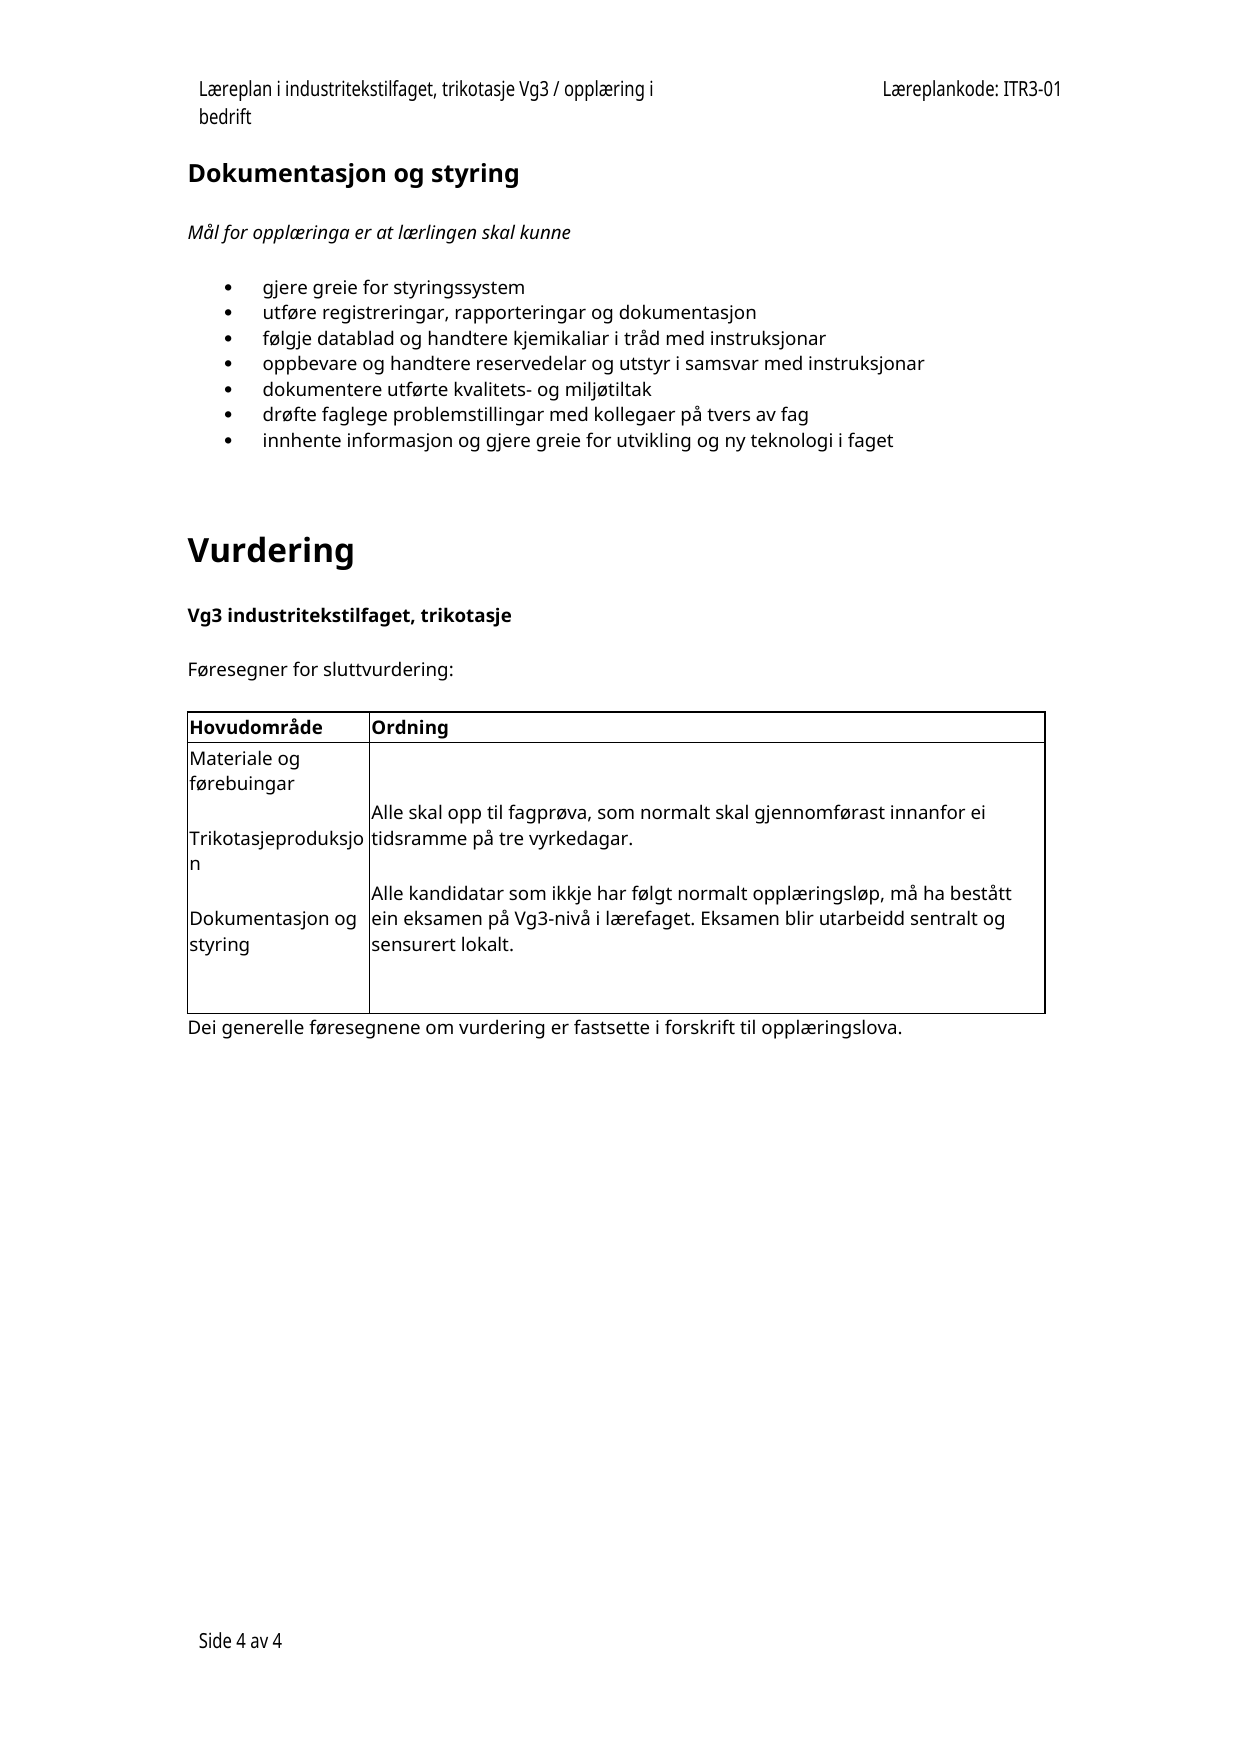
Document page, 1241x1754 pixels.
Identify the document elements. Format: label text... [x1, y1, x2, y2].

list dokumentere utførte kvalitets- og miljøtiltak [225, 376, 263, 402]
list gjere greie for styringssystem [526, 274, 1053, 299]
text Mål for opplæringa er at lærlingen skal kunne [578, 219, 1053, 245]
list følgje datablad og handtere kjemikaliar i tråd med instruksjonar [831, 325, 1053, 351]
text Føresegner for sluttvurdering: [459, 657, 1053, 682]
text Dei generelle føresegnene om vurdering er fastsette i forskrift til opplæringslova. [187, 1014, 1053, 1040]
table_cell Alle skal opp til fagprøva, som normalt skal gjennomførast innanfor ei tidsramme på tre vyrkedagar. Alle kandidatar som ikkje har følgt normalt opplæringsløp, må ha bestått ein eksamen på Vg3-nivå i lærefaget. Eksamen blir utarbeidd sentralt og sensurert lokalt. [370, 743, 1044, 1013]
text Vg3 industritekstilfaget, trikotasje [517, 602, 1053, 627]
subtitle Dokumentasjon og styring [520, 156, 1053, 190]
list innhente informasjon og gjere greie for utvikling og ny teknologi i faget [894, 427, 1053, 453]
list gjere greie for styringssystem [225, 274, 263, 299]
list drøfte faglege problemstillingar med kollegaer på tvers av fag [814, 402, 1053, 427]
list dokumentere utførte kvalitets- og miljøtiltak [657, 376, 1053, 402]
subtitle Vurdering [364, 482, 1053, 573]
list utføre registreringar, rapporteringar og dokumentasjon [225, 299, 1053, 325]
list oppbevare og handtere reservedelar og utstyr i samsvar med instruksjonar [925, 351, 1053, 376]
